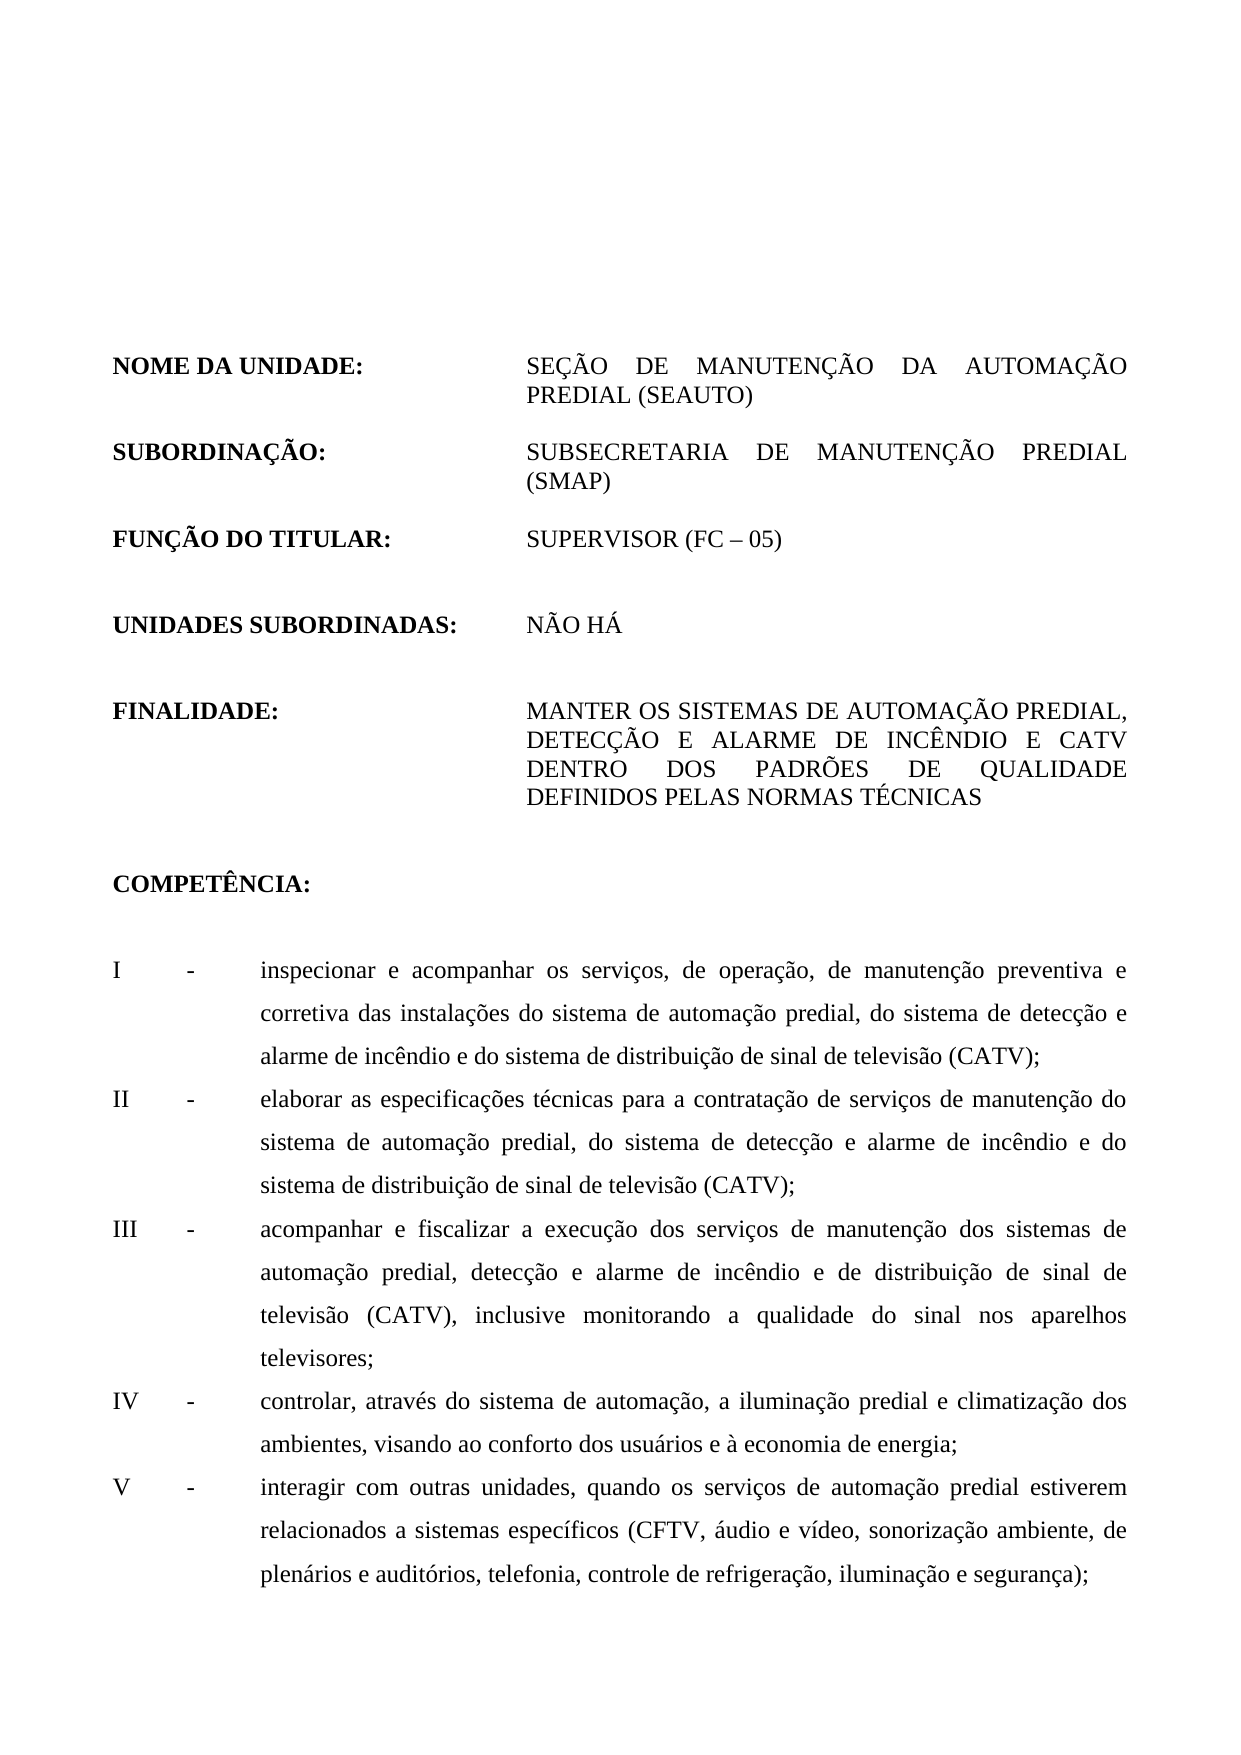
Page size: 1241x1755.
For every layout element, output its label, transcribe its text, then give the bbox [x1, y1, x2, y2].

text IV - controlar, através do sistema de automação, a iluminação predial e climatização dos ambientes, visando ao conforto dos usuários e à economia de energia; [112, 1386, 1128, 1458]
text I - inspecionar e acompanhar os serviços, de operação, de manutenção preventiva e corretiva das instalações do sistema de automação predial, do sistema de detecção e alarme de incêndio e do sistema de distribuição de sinal de televisão (CATV); [112, 955, 1128, 1070]
text SUBORDINAÇÃO: SUBSECRETARIA DE MANUTENÇÃO PREDIAL (SMAP) [112, 437, 1128, 495]
text II - elaborar as especificações técnicas para a contratação de serviços de manutenção do sistema de automação predial, do sistema de detecção e alarme de incêndio e do sistema de distribuição de sinal de televisão (CATV); [112, 1084, 1128, 1199]
text V - interagir com outras unidades, quando os serviços de automação predial estiverem relacionados a sistemas específicos (CFTV, áudio e vídeo, sonorização ambiente, de plenários e auditórios, telefonia, controle de refrigeração, iluminação e segurança); [112, 1472, 1128, 1587]
text UNIDADES SUBORDINADAS: NÃO HÁ [112, 610, 1128, 639]
text COMPETÊNCIA: [112, 869, 1128, 897]
text FINALIDADE: MANTER OS SISTEMAS DE AUTOMAÇÃO PREDIAL, DETECÇÃO E ALARME DE INCÊNDIO E CATV DENTRO DOS PADRÕES DE QUALIDADE DEFINIDOS PELAS NORMAS TÉCNICAS [112, 696, 1128, 811]
text III - acompanhar e fiscalizar a execução dos serviços de manutenção dos sistemas de automação predial, detecção e alarme de incêndio e de distribuição de sinal de televisão (CATV), inclusive monitorando a qualidade do sinal nos aparelhos televisores; [112, 1214, 1128, 1372]
text FUNÇÃO DO TITULAR: SUPERVISOR (FC – 05) [112, 524, 1128, 552]
text NOME DA UNIDADE: SEÇÃO DE MANUTENÇÃO DA AUTOMAÇÃO PREDIAL (SEAUTO) [112, 351, 1128, 409]
